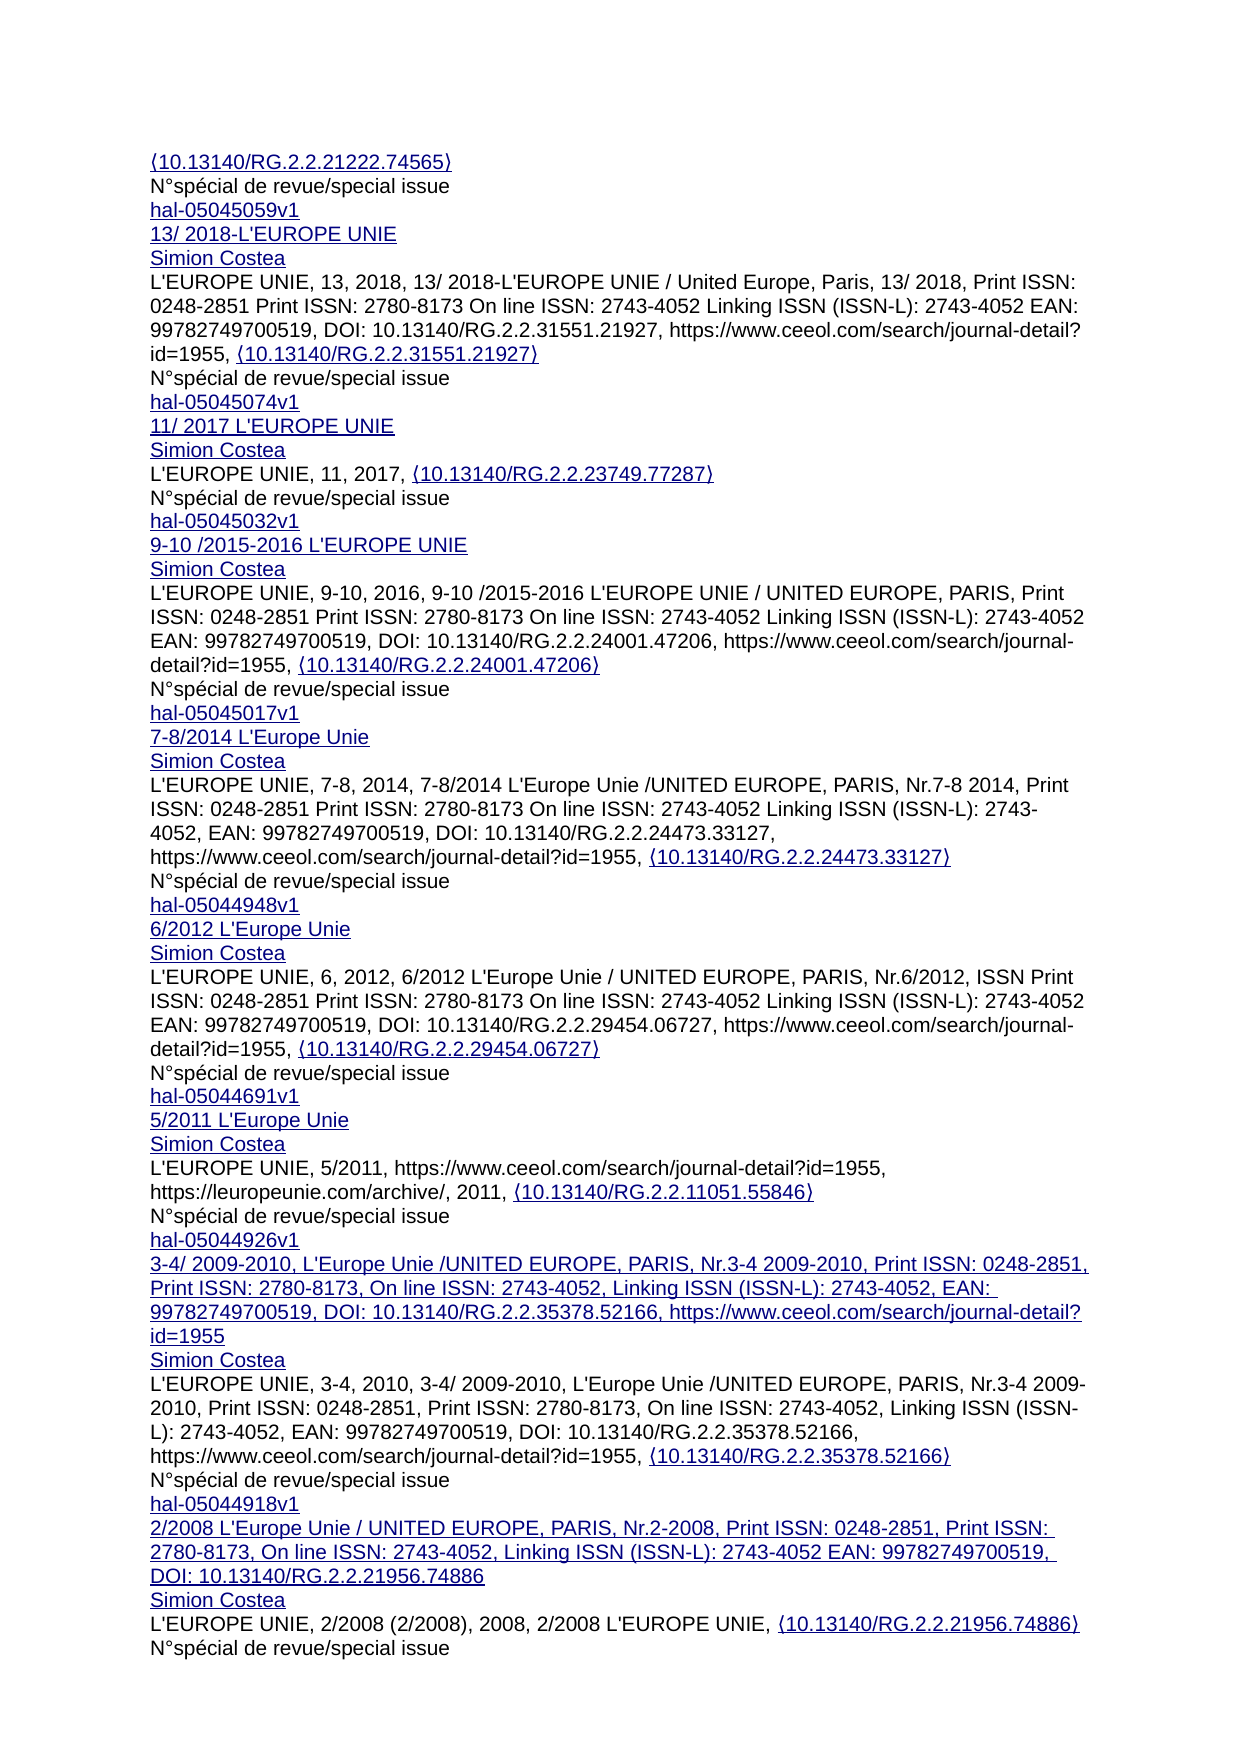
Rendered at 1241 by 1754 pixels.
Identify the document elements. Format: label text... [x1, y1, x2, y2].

table_cell 7-8/2014 L'Europe Unie Simion Costea L'EUROPE UNIE, 7-8, 2014, 7-8/2014 L'Europe Unie /UNITED EUROPE, PARIS, Nr.7-8 2014, Print ISSN: 0248-2851 Print ISSN: 2780-8173 On line ISSN: 2743-4052 Linking ISSN (ISSN-L): 2743-4052, EAN: 99782749700519, DOI: 10.13140/RG.2.2.24473.33127, https://www.ceeol.com/search/journal-detail?id=1955, ⟨10.13140/RG.2.2.24473.33127⟩ N°spécial de revue/special issue hal-05044948v1 [150, 725, 1090, 917]
table_cell 13/ 2018-L'EUROPE UNIE Simion Costea L'EUROPE UNIE, 13, 2018, 13/ 2018-L'EUROPE UNIE / United Europe, Paris, 13/ 2018, Print ISSN: 0248-2851 Print ISSN: 2780-8173 On line ISSN: 2743-4052 Linking ISSN (ISSN-L): 2743-4052 EAN: 99782749700519, DOI: 10.13140/RG.2.2.31551.21927, https://www.ceeol.com/search/journal-detail?id=1955, ⟨10.13140/RG.2.2.31551.21927⟩ N°spécial de revue/special issue hal-05045074v1 [150, 222, 1090, 413]
table_cell 5/2011 L'Europe Unie Simion Costea L'EUROPE UNIE, 5/2011, https://www.ceeol.com/search/journal-detail?id=1955, https://leuropeunie.com/archive/, 2011, ⟨10.13140/RG.2.2.11051.55846⟩ N°spécial de revue/special issue hal-05044926v1 [150, 1108, 1090, 1252]
table_cell 6/2012 L'Europe Unie Simion Costea L'EUROPE UNIE, 6, 2012, 6/2012 L'Europe Unie / UNITED EUROPE, PARIS, Nr.6/2012, ISSN Print ISSN: 0248-2851 Print ISSN: 2780-8173 On line ISSN: 2743-4052 Linking ISSN (ISSN-L): 2743-4052 EAN: 99782749700519, DOI: 10.13140/RG.2.2.29454.06727, https://www.ceeol.com/search/journal-detail?id=1955, ⟨10.13140/RG.2.2.29454.06727⟩ N°spécial de revue/special issue hal-05044691v1 [150, 917, 1090, 1108]
table_cell 3-4/ 2009-2010, L'Europe Unie /UNITED EUROPE, PARIS, Nr.3-4 2009-2010, Print ISSN: 0248-2851, Print ISSN: 2780-8173, On line ISSN: 2743-4052, Linking ISSN (ISSN-L): 2743-4052, EAN: 99782749700519, DOI: 10.13140/RG.2.2.35378.52166, https://www.ceeol.com/search/journal-detail?id=1955 Simion Costea L'EUROPE UNIE, 3-4, 2010, 3-4/ 2009-2010, L'Europe Unie /UNITED EUROPE, PARIS, Nr.3-4 2009-2010, Print ISSN: 0248-2851, Print ISSN: 2780-8173, On line ISSN: 2743-4052, Linking ISSN (ISSN-L): 2743-4052, EAN: 99782749700519, DOI: 10.13140/RG.2.2.35378.52166, https://www.ceeol.com/search/journal-detail?id=1955, ⟨10.13140/RG.2.2.35378.52166⟩ N°spécial de revue/special issue hal-05044918v1 [150, 1252, 1090, 1516]
table_cell 9-10 /2015-2016 L'EUROPE UNIE Simion Costea L'EUROPE UNIE, 9-10, 2016, 9-10 /2015-2016 L'EUROPE UNIE / UNITED EUROPE, PARIS, Print ISSN: 0248-2851 Print ISSN: 2780-8173 On line ISSN: 2743-4052 Linking ISSN (ISSN-L): 2743-4052 EAN: 99782749700519, DOI: 10.13140/RG.2.2.24001.47206, https://www.ceeol.com/search/journal-detail?id=1955, ⟨10.13140/RG.2.2.24001.47206⟩ N°spécial de revue/special issue hal-05045017v1 [150, 533, 1090, 725]
table_cell ⟨10.13140/RG.2.2.21222.74565⟩ N°spécial de revue/special issue hal-05045059v1 [150, 150, 1090, 222]
table_cell 11/ 2017 L'EUROPE UNIE Simion Costea L'EUROPE UNIE, 11, 2017, ⟨10.13140/RG.2.2.23749.77287⟩ N°spécial de revue/special issue hal-05045032v1 [150, 414, 1090, 533]
table_cell 2/2008 L'Europe Unie / UNITED EUROPE, PARIS, Nr.2-2008, Print ISSN: 0248-2851, Print ISSN: 2780-8173, On line ISSN: 2743-4052, Linking ISSN (ISSN-L): 2743-4052 EAN: 99782749700519, DOI: 10.13140/RG.2.2.21956.74886 Simion Costea L'EUROPE UNIE, 2/2008 (2/2008), 2008, 2/2008 L'EUROPE UNIE, ⟨10.13140/RG.2.2.21956.74886⟩ N°spécial de revue/special issue [150, 1516, 1090, 1659]
